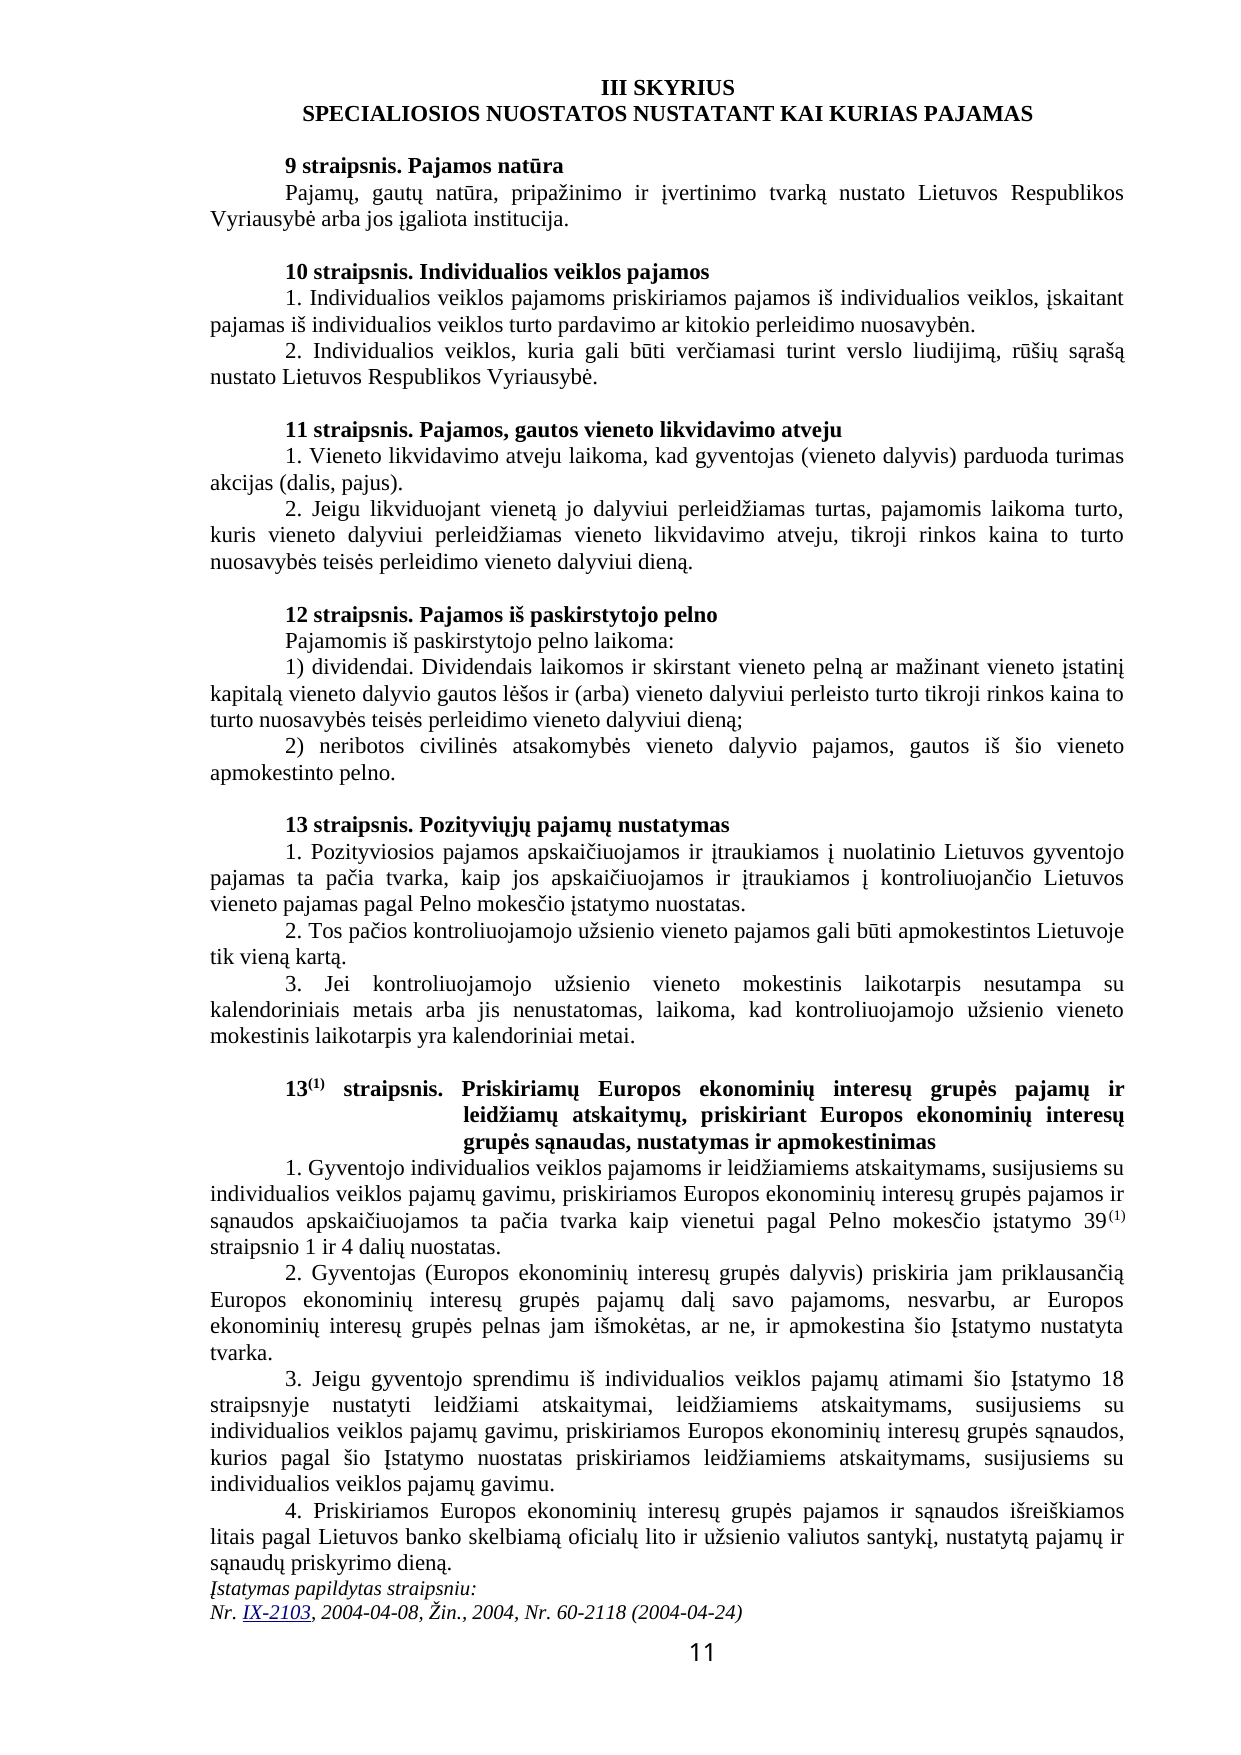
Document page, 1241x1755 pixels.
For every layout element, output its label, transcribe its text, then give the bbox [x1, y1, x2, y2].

text 3. Jei kontroliuojamojo užsienio vieneto mokestinis laikotarpis nesutampa su kalendoriniais metais arba jis nenustatomas, laikoma, kad kontroliuojamojo užsienio vieneto mokestinis laikotarpis yra kalendoriniai metai. [210, 969, 1126, 1049]
text 12 straipsnis. Pajamos iš paskirstytojo pelno [210, 601, 1126, 627]
text 10 straipsnis. Individualios veiklos pajamos [210, 258, 1126, 284]
text 1. Pozityviosios pajamos apskaičiuojamos ir įtraukiamos į nuolatinio Lietuvos gyventojo pajamas ta pačia tvarka, kaip jos apskaičiuojamos ir įtraukiamos į kontroliuojančio Lietuvos vieneto pajamas pagal Pelno mokesčio įstatymo nuostatas. [210, 838, 1126, 917]
text 1. Vieneto likvidavimo atveju laikoma, kad gyventojas (vieneto dalyvis) parduoda turimas akcijas (dalis, pajus). [210, 442, 1126, 495]
text 2. Individualios veiklos, kuria gali būti verčiamasi turint verslo liudijimą, rūšių sąrašą nustato Lietuvos Respublikos Vyriausybė. [210, 337, 1126, 390]
text 2. Jeigu likviduojant vienetą jo dalyviui perleidžiamas turtas, pajamomis laikoma turto, kuris vieneto dalyviui perleidžiamas vieneto likvidavimo atveju, tikroji rinkos kaina to turto nuosavybės teisės perleidimo vieneto dalyviui dieną. [210, 495, 1126, 574]
text 2) neribotos civilinės atsakomybės vieneto dalyvio pajamos, gautos iš šio vieneto apmokestinto pelno. [210, 732, 1126, 785]
text 4. Priskiriamos Europos ekonominių interesų grupės pajamos ir sąnaudos išreiškiamos litais pagal Lietuvos banko skelbiamą oficialų lito ir užsienio valiutos santykį, nustatytą pajamų ir sąnaudų priskyrimo dieną. [210, 1497, 1126, 1576]
text 1. Gyventojo individualios veiklos pajamoms ir leidžiamiems atskaitymams, susijusiems su individualios veiklos pajamų gavimu, priskiriamos Europos ekonominių interesų grupės pajamos ir sąnaudos apskaičiuojamos ta pačia tvarka kaip vienetui pagal Pelno mokesčio įstatymo 39(1) straipsnio 1 ir 4 dalių nuostatas. [210, 1154, 1126, 1259]
text 2. Tos pačios kontroliuojamojo užsienio vieneto pajamos gali būti apmokestintos Lietuvoje tik vieną kartą. [210, 917, 1126, 969]
text Įstatymas papildytas straipsniu: [210, 1576, 1126, 1600]
text 9 straipsnis. Pajamos natūra [210, 153, 1126, 179]
text 1) dividendai. Dividendais laikomos ir skirstant vieneto pelną ar mažinant vieneto įstatinį kapitalą vieneto dalyvio gautos lėšos ir (arba) vieneto dalyviui perleisto turto tikroji rinkos kaina to turto nuosavybės teisės perleidimo vieneto dalyviui dieną; [210, 653, 1126, 732]
text 13(1) straipsnis. Priskiriamų Europos ekonominių interesų grupės pajamų ir leidžiamų atskaitymų, priskiriant Europos ekonominių interesų grupės sąnaudas, nustatymas ir apmokestinimas [285, 1075, 1126, 1154]
text 11 straipsnis. Pajamos, gautos vieneto likvidavimo atveju [210, 416, 1126, 442]
text 2. Gyventojas (Europos ekonominių interesų grupės dalyvis) priskiria jam priklausančią Europos ekonominių interesų grupės pajamų dalį savo pajamoms, nesvarbu, ar Europos ekonominių interesų grupės pelnas jam išmokėtas, ar ne, ir apmokestina šio Įstatymo nustatyta tvarka. [210, 1259, 1126, 1365]
text Pajamomis iš paskirstytojo pelno laikoma: [210, 627, 1126, 653]
subtitle III SKYRIUS [210, 73, 1126, 100]
subtitle SPECIALIOSIOS NUOSTATOS NUSTATANT KAI KURIAS PAJAMAS [210, 100, 1126, 126]
text Nr. IX-2103, 2004-04-08, Žin., 2004, Nr. 60-2118 (2004-04-24) [210, 1600, 1126, 1624]
text 1. Individualios veiklos pajamoms priskiriamos pajamos iš individualios veiklos, įskaitant pajamas iš individualios veiklos turto pardavimo ar kitokio perleidimo nuosavybėn. [210, 284, 1126, 337]
text 3. Jeigu gyventojo sprendimu iš individualios veiklos pajamų atimami šio Įstatymo 18 straipsnyje nustatyti leidžiami atskaitymai, leidžiamiems atskaitymams, susijusiems su individualios veiklos pajamų gavimu, priskiriamos Europos ekonominių interesų grupės sąnaudos, kurios pagal šio Įstatymo nuostatas priskiriamos leidžiamiems atskaitymams, susijusiems su individualios veiklos pajamų gavimu. [210, 1365, 1126, 1497]
text 13 straipsnis. Pozityviųjų pajamų nustatymas [210, 811, 1126, 838]
text Pajamų, gautų natūra, pripažinimo ir įvertinimo tvarką nustato Lietuvos Respublikos Vyriausybė arba jos įgaliota institucija. [210, 179, 1126, 232]
